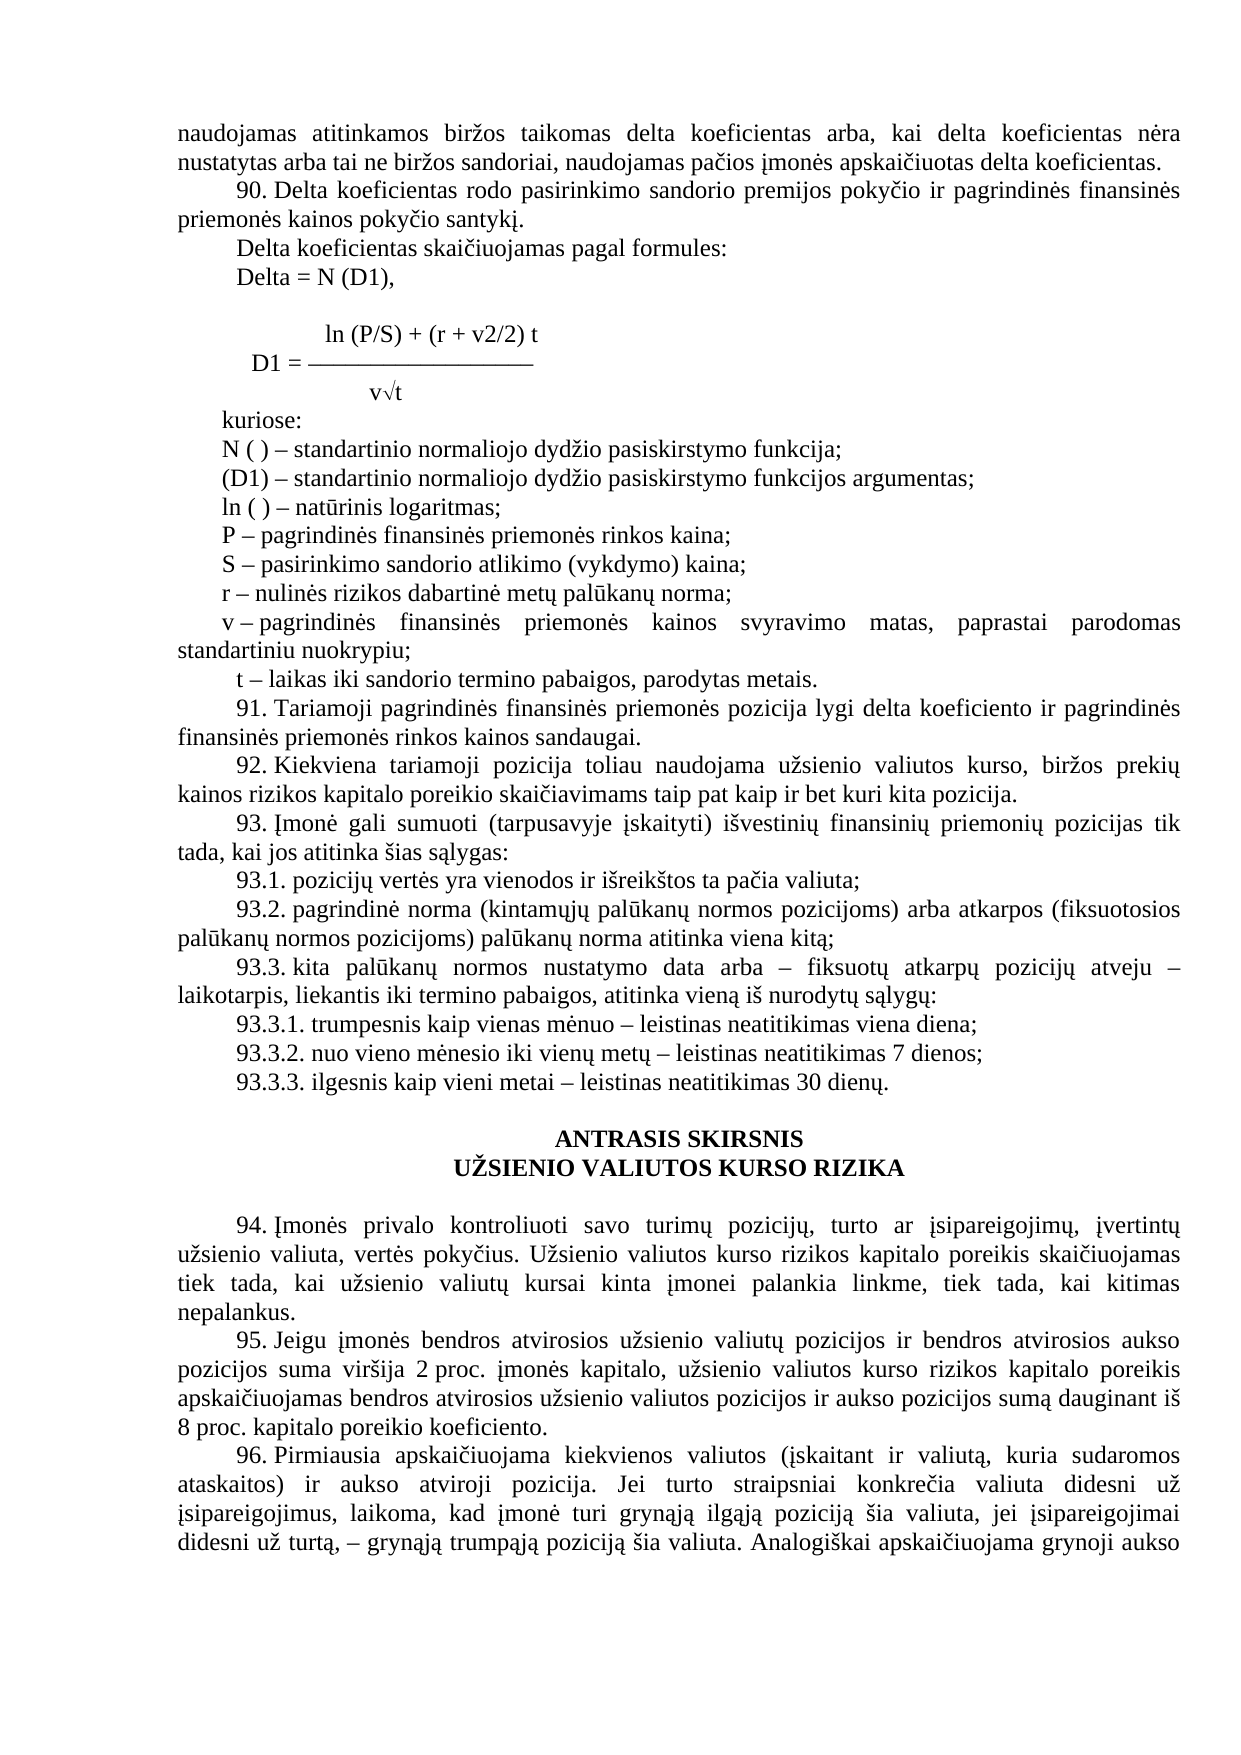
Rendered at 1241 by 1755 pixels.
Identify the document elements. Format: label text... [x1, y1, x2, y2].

text 92. Kiekviena tariamoji pozicija toliau naudojama užsienio valiutos kurso, biržos prekių kainos rizikos kapitalo poreikio skaičiavimams taip pat kaip ir bet kuri kita pozicija. [177, 751, 1181, 808]
text 96. Pirmiausia apskaičiuojama kiekvienos valiutos (įskaitant ir valiutą, kuria sudaromos ataskaitos) ir aukso atviroji pozicija. Jei turto straipsniai konkrečia valiuta didesni už įsipareigojimus, laikoma, kad įmonė turi grynąją ilgąją poziciją šia valiuta, jei įsipareigojimai didesni už turtą, – grynąją trumpąją poziciją šia valiuta. Analogiškai apskaičiuojama grynoji aukso [177, 1441, 1181, 1556]
text ln (P/S) + (r + v2/2) t [177, 319, 1181, 348]
text t – laikas iki sandorio termino pabaigos, parodytas metais. [177, 664, 1181, 693]
text vÖt [177, 377, 1181, 406]
text ln ( ) – natūrinis logaritmas; [177, 492, 1181, 521]
text naudojamas atitinkamos biržos taikomas delta koeficientas arba, kai delta koeficientas nėra nustatytas arba tai ne biržos sandoriai, naudojamas pačios įmonės apskaičiuotas delta koeficientas. [177, 118, 1181, 176]
text 95. Jeigu įmonės bendros atvirosios užsienio valiutų pozicijos ir bendros atvirosios aukso pozicijos suma viršija 2 proc. įmonės kapitalo, užsienio valiutos kurso rizikos kapitalo poreikis apskaičiuojamas bendros atvirosios užsienio valiutos pozicijos ir aukso pozicijos sumą dauginant iš 8 proc. kapitalo poreikio koeficiento. [177, 1326, 1181, 1441]
text P – pagrindinės finansinės priemonės rinkos kaina; [177, 521, 1181, 549]
text S – pasirinkimo sandorio atlikimo (vykdymo) kaina; [177, 549, 1181, 578]
text 93.3. kita palūkanų normos nustatymo data arba – fiksuotų atkarpų pozicijų atveju – laikotarpis, liekantis iki termino pabaigos, atitinka vieną iš nurodytų sąlygų: [177, 952, 1181, 1009]
text N ( ) – standartinio normaliojo dydžio pasiskirstymo funkcija; [177, 434, 1181, 463]
text UŽSIENIO VALIUTOS KURSO RIZIKA [177, 1153, 1181, 1182]
text Delta koeficientas skaičiuojamas pagal formules: [177, 233, 1181, 262]
text 93.3.1. trumpesnis kaip vienas mėnuo – leistinas neatitikimas viena diena; [177, 1009, 1181, 1038]
text (D1) – standartinio normaliojo dydžio pasiskirstymo funkcijos argumentas; [177, 463, 1181, 492]
text 93.3.2. nuo vieno mėnesio iki vienų metų – leistinas neatitikimas 7 dienos; [177, 1038, 1181, 1067]
text 93.3.3. ilgesnis kaip vieni metai – leistinas neatitikimas 30 dienų. [177, 1067, 1181, 1096]
text 90. Delta koeficientas rodo pasirinkimo sandorio premijos pokyčio ir pagrindinės finansinės priemonės kainos pokyčio santykį. [177, 176, 1181, 233]
text r – nulinės rizikos dabartinė metų palūkanų norma; [177, 578, 1181, 607]
text v – pagrindinės finansinės priemonės kainos svyravimo matas, paprastai parodomas standartiniu nuokrypiu; [177, 607, 1181, 664]
text kuriose: [177, 406, 1181, 434]
text 94. Įmonės privalo kontroliuoti savo turimų pozicijų, turto ar įsipareigojimų, įvertintų užsienio valiuta, vertės pokyčius. Užsienio valiutos kurso rizikos kapitalo poreikis skaičiuojamas tiek tada, kai užsienio valiutų kursai kinta įmonei palankia linkme, tiek tada, kai kitimas nepalankus. [177, 1211, 1181, 1326]
text 93.1. pozicijų vertės yra vienodos ir išreikštos ta pačia valiuta; [177, 866, 1181, 894]
text Delta = N (D1), [177, 262, 1181, 291]
text D1 = –––––––––––––––––– [177, 348, 1181, 377]
text ANTRASIS SKIRSNIS [177, 1124, 1181, 1153]
text 91. Tariamoji pagrindinės finansinės priemonės pozicija lygi delta koeficiento ir pagrindinės finansinės priemonės rinkos kainos sandaugai. [177, 693, 1181, 751]
text 93. Įmonė gali sumuoti (tarpusavyje įskaityti) išvestinių finansinių priemonių pozicijas tik tada, kai jos atitinka šias sąlygas: [177, 808, 1181, 866]
text 93.2. pagrindinė norma (kintamųjų palūkanų normos pozicijoms) arba atkarpos (fiksuotosios palūkanų normos pozicijoms) palūkanų norma atitinka viena kitą; [177, 894, 1181, 952]
